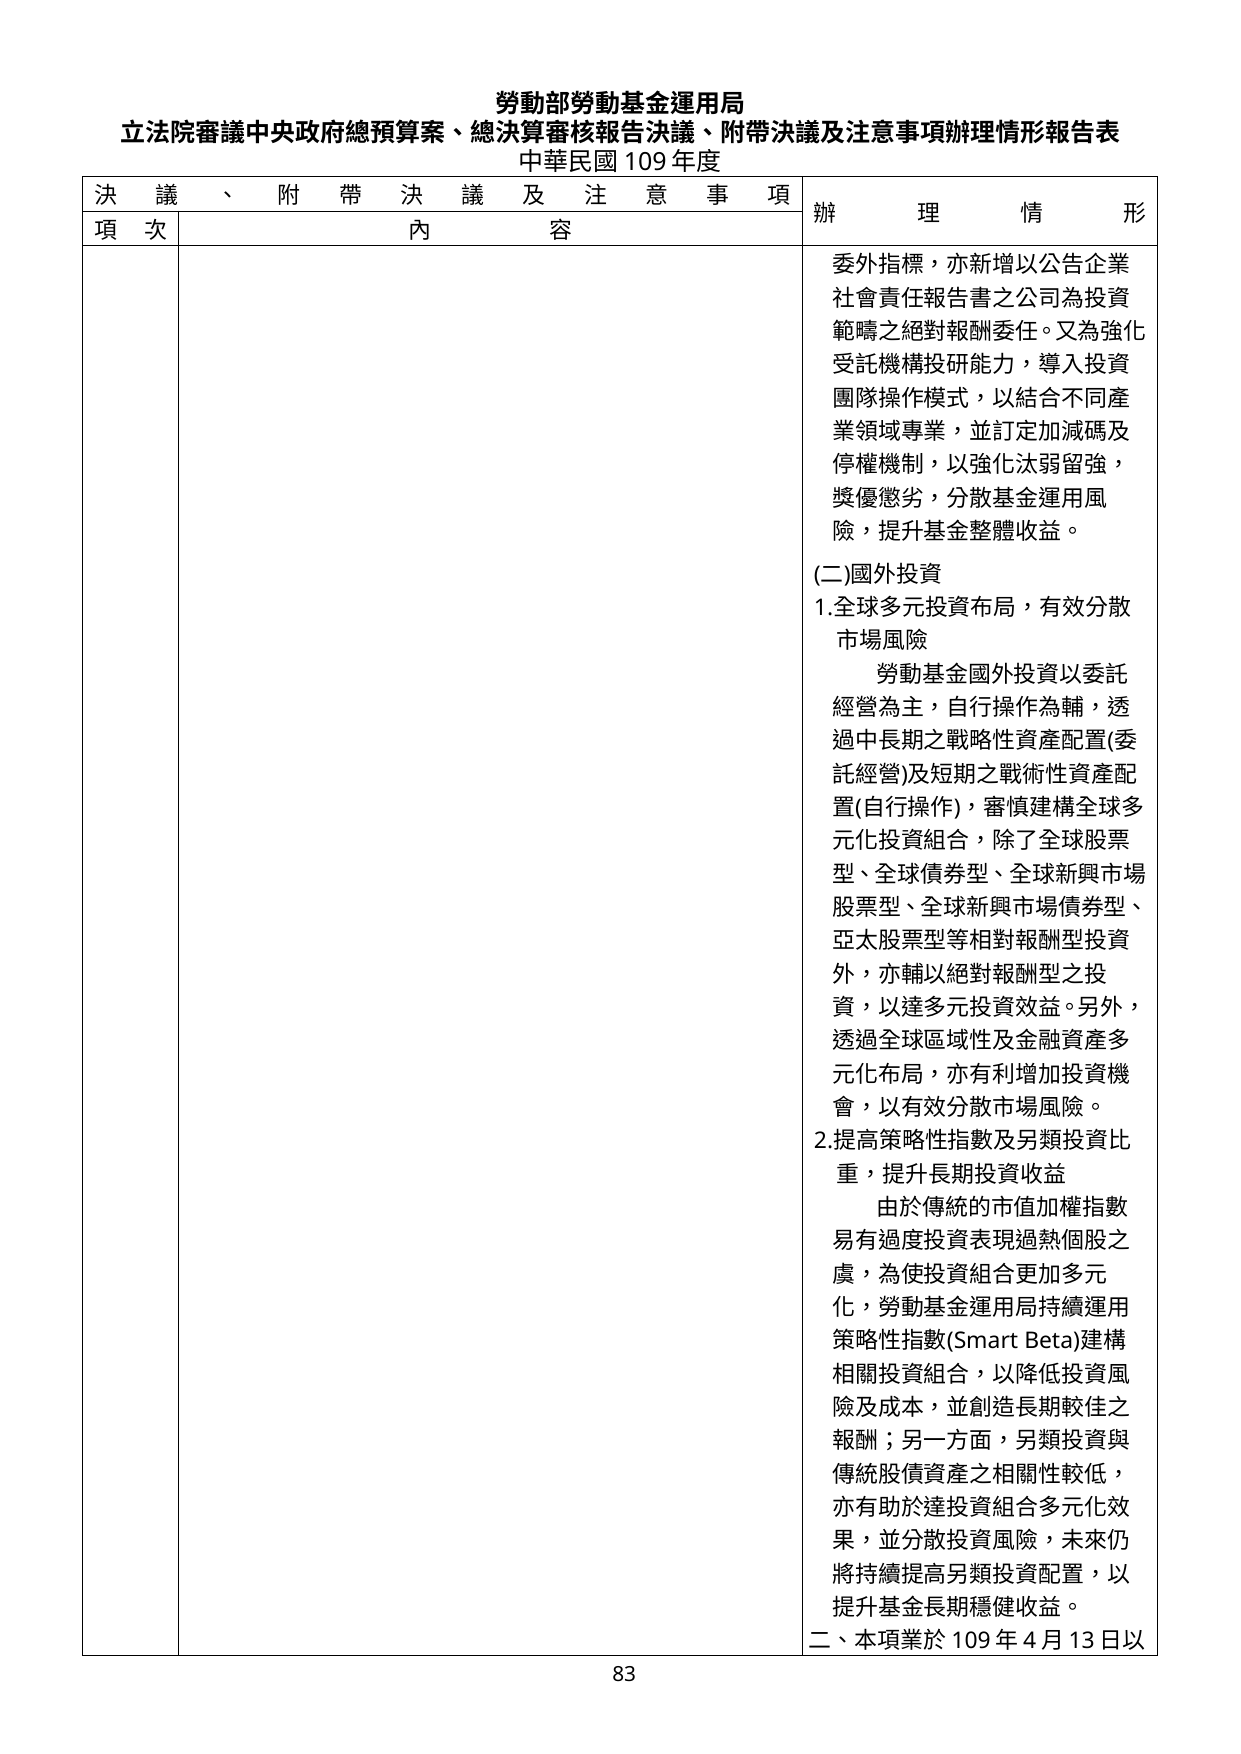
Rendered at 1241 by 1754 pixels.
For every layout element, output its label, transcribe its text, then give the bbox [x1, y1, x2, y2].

table_header 辦理情形 [803, 177, 1157, 245]
table_header 決議、附帶決議及注意事項 [83, 177, 802, 211]
table_cell 項次 [83, 212, 178, 245]
table_cell [83, 246, 178, 1655]
table_cell 委外指標，亦新增以公告企業社會責任報告書之公司為投資範疇之絕對報酬委任。又為強化受託機構投研能力，導入投資團隊操作模式，以結合不同產業領域專業，並訂定加減碼及停權機制，以強化汰弱留強，獎優懲劣，分散基金運用風險，提升基金整體收益。 (二)國外投資 1.全球多元投資布局，有效分散市場風險 勞動基金國外投資以委託經營為主，自行操作為輔，透過中長期之戰略性資產配置(委託經營)及短期之戰術性資產配置(自行操作)，審慎建構全球多元化投資組合，除了全球股票型、全球債券型、全球新興市場股票型、全球新興市場債券型、亞太股票型等相對報酬型投資外，亦輔以絕對報酬型之投資，以達多元投資效益。另外，透過全球區域性及金融資產多元化布局，亦有利增加投資機會，以有效分散市場風險。 2.提高策略性指數及另類投資比重，提升長期投資收益 由於傳統的市值加權指數易有過度投資表現過熱個股之虞，為使投資組合更加多元化，勞動基金運用局持續運用策略性指數(Smart Beta)建構相關投資組合，以降低投資風險及成本，並創造長期較佳之報酬；另一方面，另類投資與傳統股債資產之相關性較低，亦有助於達投資組合多元化效果，並分散投資風險，未來仍將持續提高另類投資配置，以提升基金長期穩健收益。 二、本項業於109年4月13日以 [803, 246, 1157, 1655]
table_cell [179, 246, 802, 1655]
table_cell 內 容 [179, 212, 802, 245]
